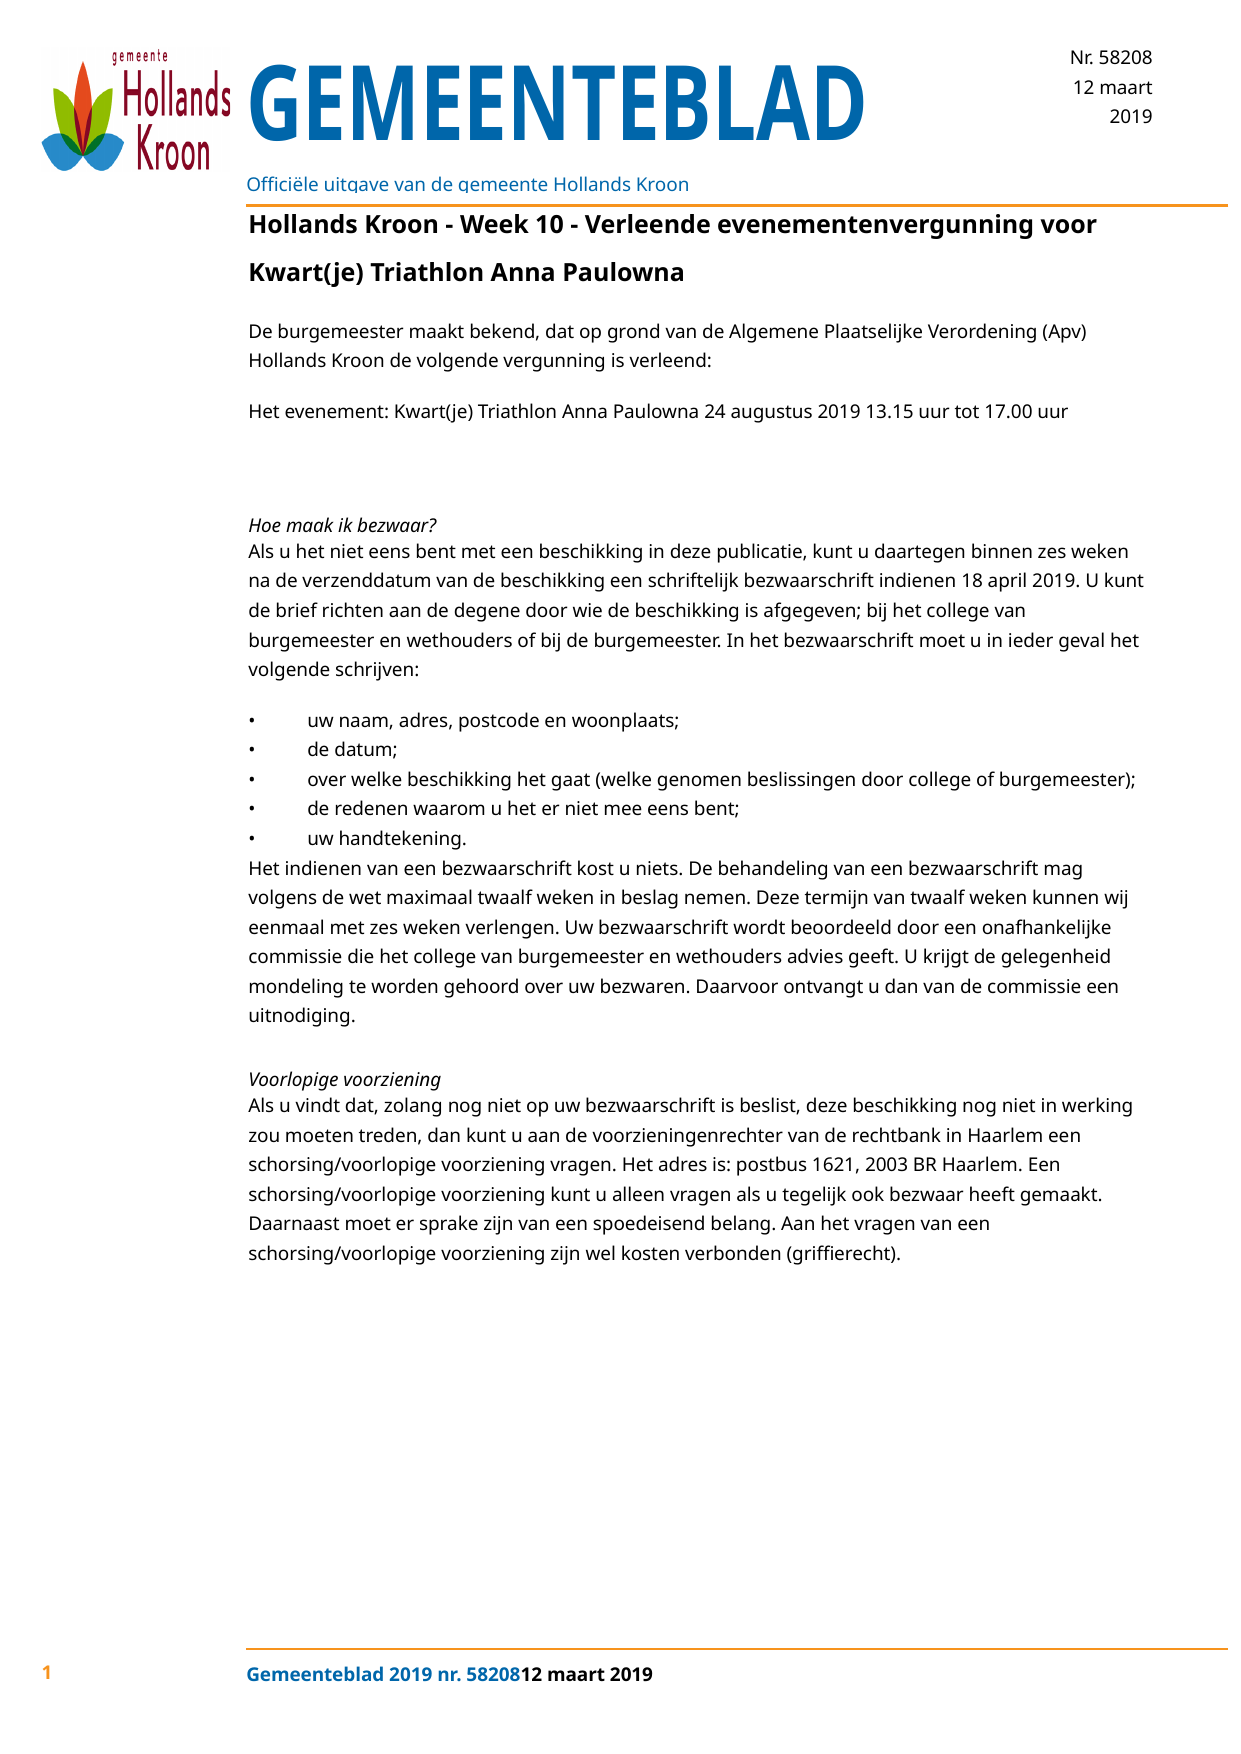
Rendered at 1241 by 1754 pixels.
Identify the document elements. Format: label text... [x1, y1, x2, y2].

text De burgemeester maakt bekend, dat op grond van de Algemene Plaatselijke Verordening (Apv) Hollands Kroon de volgende vergunning is verleend: [248, 318, 1152, 373]
list de datum; [248, 736, 1152, 762]
text Het evenement: Kwart(je) Triathlon Anna Paulowna 24 augustus 2019 13.15 uur tot 17.00 uur [248, 398, 1152, 424]
text Hollands Kroon - Week 10 - Verleende evenementenvergunning voor Kwart(je) Triathlon Anna Paulowna [248, 207, 1152, 288]
text Voorlopige voorziening [248, 1067, 1152, 1092]
text Als u vindt dat, zolang nog niet op uw bezwaarschrift is beslist, deze beschikking nog niet in werking zou moeten treden, dan kunt u aan de voorzieningenrechter van de rechtbank in Haarlem een schorsing/voorlopige voorziening vragen. Het adres is: postbus 1621, 2003 BR Haarlem. Een schorsing/voorlopige voorziening kunt u alleen vragen als u tegelijk ook bezwaar heeft gemaakt. Daarnaast moet er sprake zijn van een spoedeisend belang. Aan het vragen van een schorsing/voorlopige voorziening zijn wel kosten verbonden (griffierecht). [248, 1092, 1152, 1266]
text Hoe maak ik bezwaar? [248, 512, 1152, 538]
list uw naam, adres, postcode en woonplaats; [248, 707, 1152, 732]
list uw handtekening. [248, 825, 1152, 851]
text Als u het niet eens bent met een beschikking in deze publicatie, kunt u daartegen binnen zes weken na de verzenddatum van de beschikking een schriftelijk bezwaarschrift indienen 18 april 2019. U kunt de brief richten aan de degene door wie de beschikking is afgegeven; bij het college van burgemeester en wethouders of bij de burgemeester. In het bezwaarschrift moet u in ieder geval het volgende schrijven: [248, 538, 1152, 682]
list over welke beschikking het gaat (welke genomen beslissingen door college of burgemeester); [248, 766, 1152, 792]
picture [41, 47, 231, 172]
list de redenen waarom u het er niet mee eens bent; [248, 796, 1152, 821]
text Het indienen van een bezwaarschrift kost u niets. De behandeling van een bezwaarschrift mag volgens de wet maximaal twaalf weken in beslag nemen. Deze termijn van twaalf weken kunnen wij eenmaal met zes weken verlengen. Uw bezwaarschrift wordt beoordeeld door een onafhankelijke commissie die het college van burgemeester en wethouders advies geeft. U krijgt de gelegenheid mondeling te worden gehoord over uw bezwaren. Daarvoor ontvangt u dan van de commissie een uitnodiging. [248, 855, 1152, 1028]
